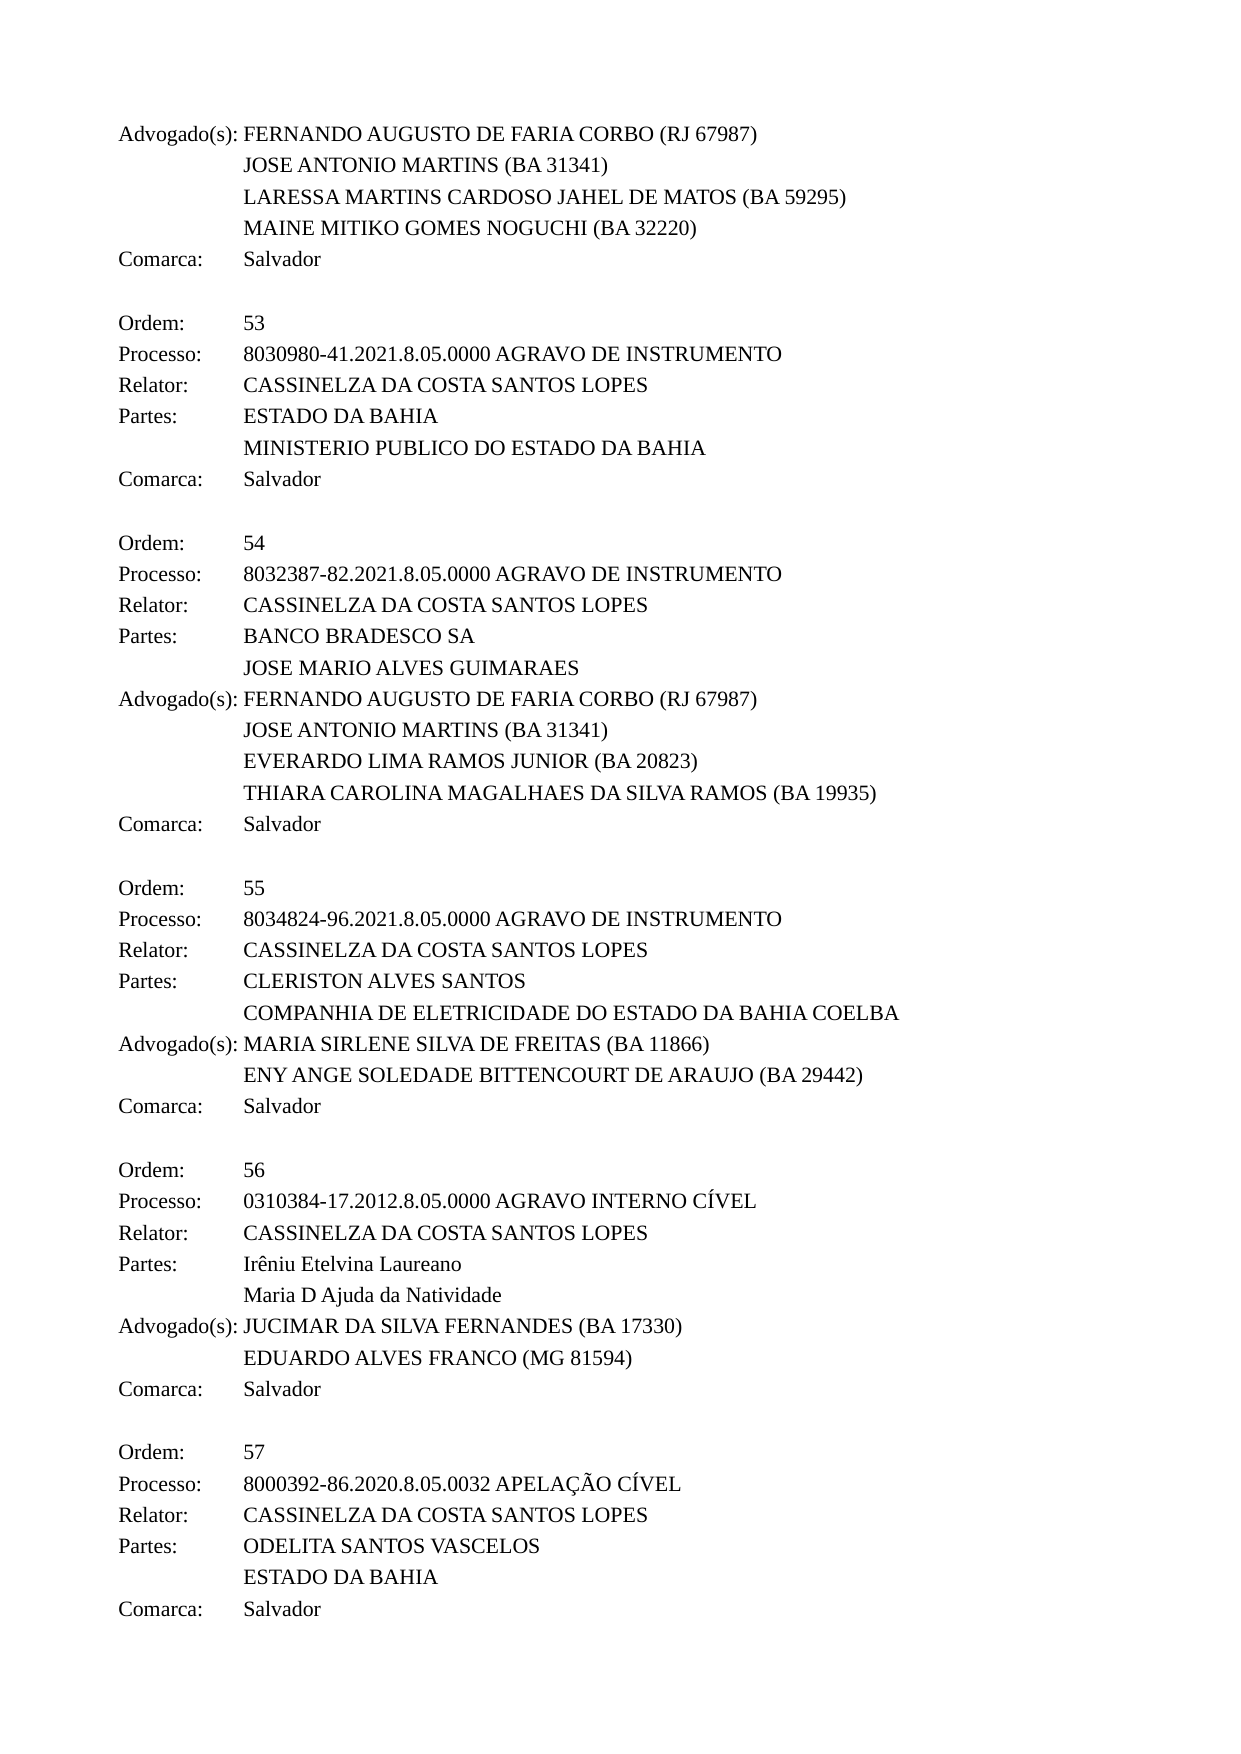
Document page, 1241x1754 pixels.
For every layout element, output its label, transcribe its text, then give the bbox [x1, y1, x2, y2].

table_cell CASSINELZA DA COSTA SANTOS LOPES [243, 1499, 1240, 1530]
table_cell Relator: [118, 369, 243, 401]
table_cell COMPANHIA DE ELETRICIDADE DO ESTADO DA BAHIA COELBA [243, 997, 1240, 1028]
table_cell [118, 212, 243, 243]
table_header Ordem: [118, 872, 243, 903]
table_cell Salvador [243, 463, 1240, 494]
table_cell Advogado(s): [118, 118, 243, 149]
table_header 54 [243, 527, 1240, 558]
table_cell Relator: [118, 1499, 243, 1530]
table_cell Salvador [243, 808, 1240, 839]
table_header 57 [243, 1436, 1240, 1468]
table_cell THIARA CAROLINA MAGALHAES DA SILVA RAMOS (BA 19935) [243, 777, 1240, 808]
table_cell CASSINELZA DA COSTA SANTOS LOPES [243, 589, 1240, 620]
table_cell CASSINELZA DA COSTA SANTOS LOPES [243, 934, 1240, 965]
table_cell JOSE ANTONIO MARTINS (BA 31341) [243, 149, 1240, 181]
table_cell [118, 181, 243, 212]
table_cell [118, 1561, 243, 1593]
table_cell Comarca: [118, 463, 243, 494]
table_cell 0310384-17.2012.8.05.0000 AGRAVO INTERNO CÍVEL [243, 1185, 1240, 1216]
table_header Ordem: [118, 1436, 243, 1468]
table_cell CASSINELZA DA COSTA SANTOS LOPES [243, 1216, 1240, 1248]
table_cell JOSE ANTONIO MARTINS (BA 31341) [243, 714, 1240, 745]
table_cell Processo: [118, 1185, 243, 1216]
table_header 55 [243, 872, 1240, 903]
table_cell Relator: [118, 589, 243, 620]
table_cell [118, 997, 243, 1028]
table_cell 8030980-41.2021.8.05.0000 AGRAVO DE INSTRUMENTO [243, 338, 1240, 369]
table_cell Processo: [118, 1468, 243, 1499]
table_cell Comarca: [118, 1090, 243, 1122]
table_cell Processo: [118, 558, 243, 589]
table_cell Advogado(s): [118, 683, 243, 714]
table_cell JOSE MARIO ALVES GUIMARAES [243, 652, 1240, 683]
table_cell Salvador [243, 1373, 1240, 1404]
table_cell Comarca: [118, 1373, 243, 1404]
table_cell MARIA SIRLENE SILVA DE FREITAS (BA 11866) [243, 1028, 1240, 1059]
table_cell Comarca: [118, 1593, 243, 1624]
table_cell Processo: [118, 903, 243, 934]
table_cell CASSINELZA DA COSTA SANTOS LOPES [243, 369, 1240, 401]
table_cell ESTADO DA BAHIA [243, 1561, 1240, 1593]
table_cell EDUARDO ALVES FRANCO (MG 81594) [243, 1341, 1240, 1373]
table_cell Partes: [118, 1530, 243, 1561]
table_cell [118, 745, 243, 777]
table_cell [118, 714, 243, 745]
table_cell Salvador [243, 1593, 1240, 1624]
table_cell [118, 149, 243, 181]
table_cell LARESSA MARTINS CARDOSO JAHEL DE MATOS (BA 59295) [243, 181, 1240, 212]
table_cell EVERARDO LIMA RAMOS JUNIOR (BA 20823) [243, 745, 1240, 777]
table_cell Relator: [118, 1216, 243, 1248]
table_cell Irêniu Etelvina Laureano [243, 1248, 1240, 1279]
table_cell Maria D Ajuda da Natividade [243, 1279, 1240, 1310]
table_cell Relator: [118, 934, 243, 965]
table_header 56 [243, 1154, 1240, 1185]
table_cell JUCIMAR DA SILVA FERNANDES (BA 17330) [243, 1310, 1240, 1341]
table_cell 8034824-96.2021.8.05.0000 AGRAVO DE INSTRUMENTO [243, 903, 1240, 934]
table_cell BANCO BRADESCO SA [243, 620, 1240, 652]
table_cell [118, 1341, 243, 1373]
table_cell [118, 432, 243, 463]
table_cell 8000392-86.2020.8.05.0032 APELAÇÃO CÍVEL [243, 1468, 1240, 1499]
table_cell Partes: [118, 965, 243, 997]
table_cell Partes: [118, 401, 243, 432]
table_cell [118, 777, 243, 808]
table_cell 8032387-82.2021.8.05.0000 AGRAVO DE INSTRUMENTO [243, 558, 1240, 589]
table_cell Comarca: [118, 808, 243, 839]
table_cell [118, 1059, 243, 1090]
table_cell CLERISTON ALVES SANTOS [243, 965, 1240, 997]
table_cell FERNANDO AUGUSTO DE FARIA CORBO (RJ 67987) [243, 118, 1240, 149]
table_cell ODELITA SANTOS VASCELOS [243, 1530, 1240, 1561]
table_cell MINISTERIO PUBLICO DO ESTADO DA BAHIA [243, 432, 1240, 463]
table_cell Advogado(s): [118, 1028, 243, 1059]
table_cell Advogado(s): [118, 1310, 243, 1341]
table_header Ordem: [118, 527, 243, 558]
table_cell Salvador [243, 1090, 1240, 1122]
table_cell [118, 1279, 243, 1310]
table_cell Salvador [243, 243, 1240, 274]
table_header Ordem: [118, 307, 243, 338]
table_cell Partes: [118, 1248, 243, 1279]
table_cell MAINE MITIKO GOMES NOGUCHI (BA 32220) [243, 212, 1240, 243]
table_header 53 [243, 307, 1240, 338]
table_cell ENY ANGE SOLEDADE BITTENCOURT DE ARAUJO (BA 29442) [243, 1059, 1240, 1090]
table_cell ESTADO DA BAHIA [243, 401, 1240, 432]
table_cell Processo: [118, 338, 243, 369]
table_cell FERNANDO AUGUSTO DE FARIA CORBO (RJ 67987) [243, 683, 1240, 714]
table_cell [118, 652, 243, 683]
table_cell Partes: [118, 620, 243, 652]
table_cell Comarca: [118, 243, 243, 274]
table_header Ordem: [118, 1154, 243, 1185]
